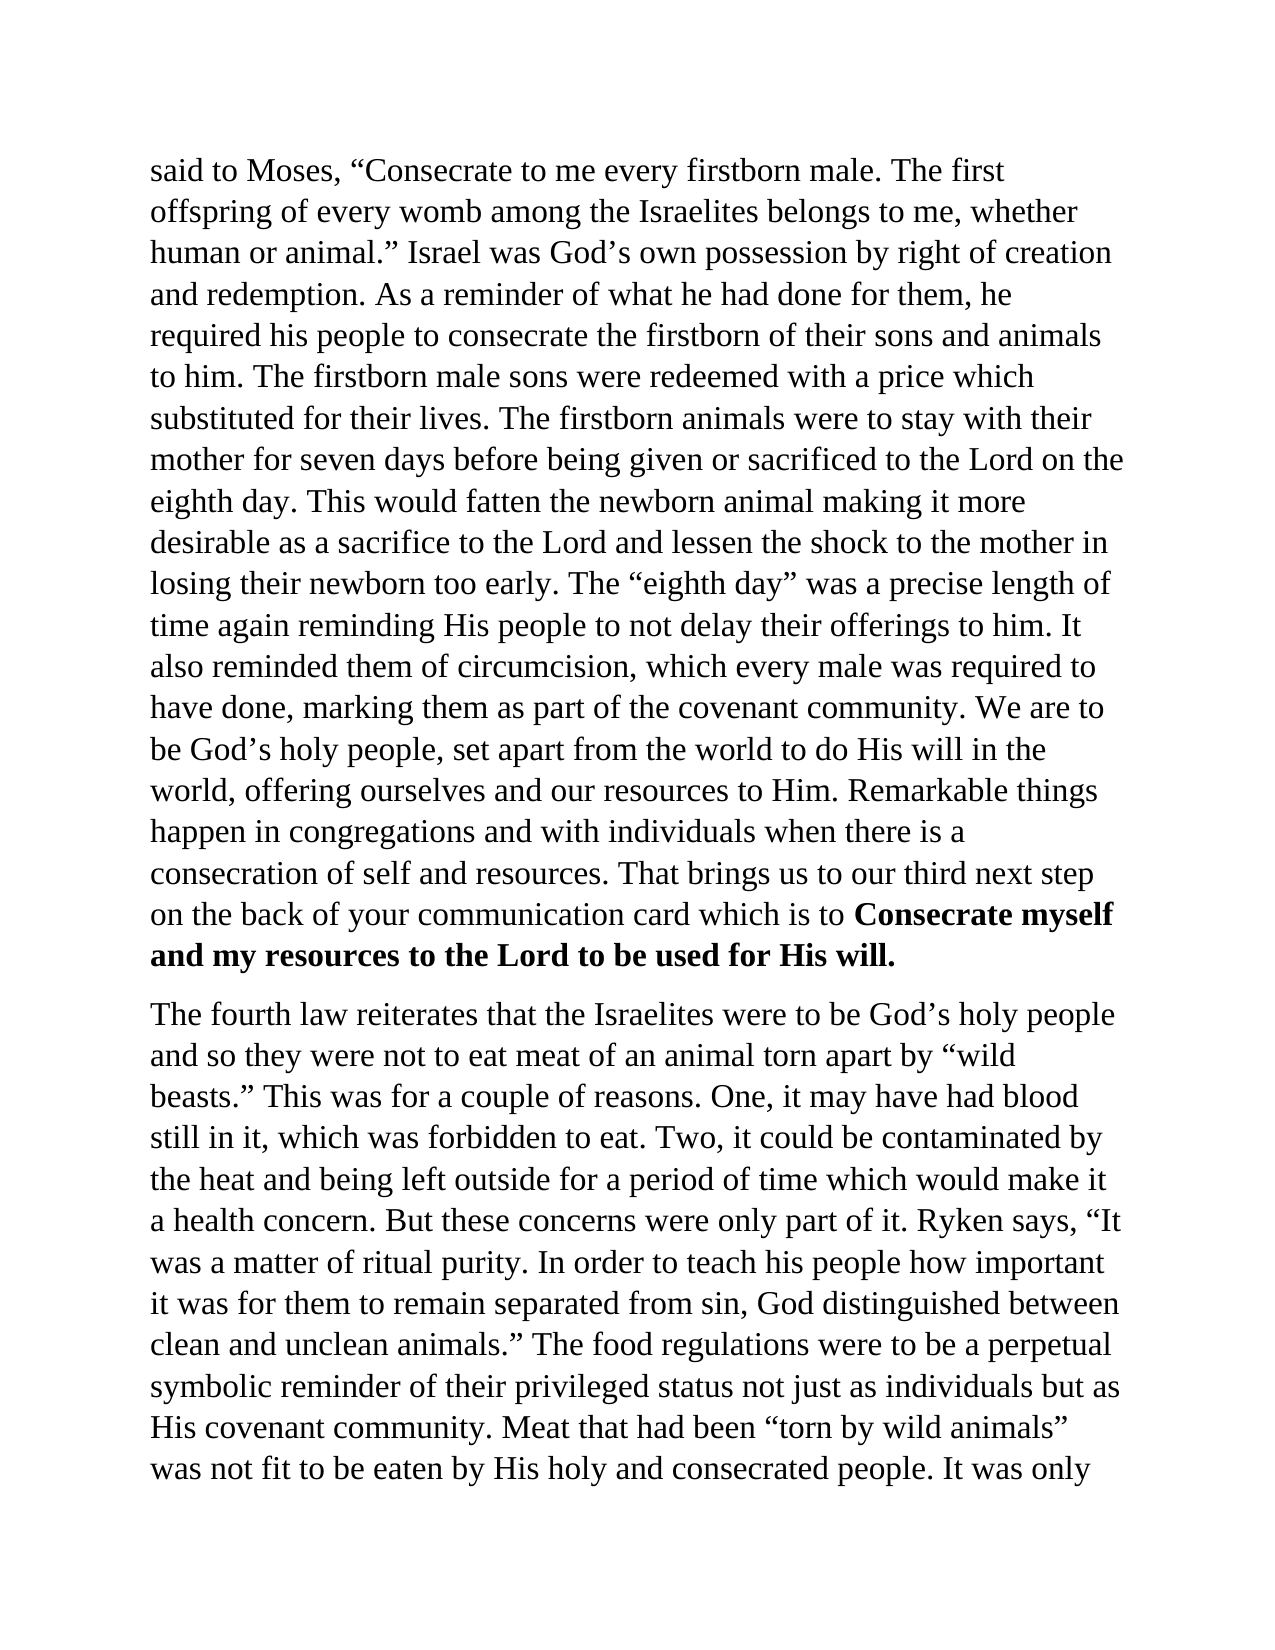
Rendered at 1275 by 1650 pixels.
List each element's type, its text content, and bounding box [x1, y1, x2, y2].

text The fourth law reiterates that the Israelites were to be God’s holy people and so they were not to eat meat of an animal torn apart by “wild beasts.” This was for a couple of reasons. One, it may have had blood still in it, which was forbidden to eat. Two, it could be contaminated by the heat and being left outside for a period of time which would make it a health concern. But these concerns were only part of it. Ryken says, “It was a matter of ritual purity. In order to teach his people how important it was for them to remain separated from sin, God distinguished between clean and unclean animals.” The food regulations were to be a perpetual symbolic reminder of their privileged status not just as individuals but as His covenant community. Meat that had been “torn by wild animals” was not fit to be eaten by His holy and consecrated people. It was only [150, 994, 1125, 1487]
text said to Moses, “Consecrate to me every firstborn male. The first offspring of every womb among the Israelites belongs to me, whether human or animal.” Israel was God’s own possession by right of creation and redemption. As a reminder of what he had done for them, he required his people to consecrate the firstborn of their sons and animals to him. The firstborn male sons were redeemed with a price which substituted for their lives. The firstborn animals were to stay with their mother for seven days before being given or sacrificed to the Lord on the eighth day. This would fatten the newborn animal making it more desirable as a sacrifice to the Lord and lessen the shock to the mother in losing their newborn too early. The “eighth day” was a precise length of time again reminding His people to not delay their offerings to him. It also reminded them of circumcision, which every male was required to have done, marking them as part of the covenant community. We are to be God’s holy people, set apart from the world to do His will in the world, offering ourselves and our resources to Him. Remarkable things happen in congregations and with individuals when there is a consecration of self and resources. That brings us to our third next step on the back of your communication card which is to Consecrate myself and my resources to the Lord to be used for His will. [150, 150, 1125, 974]
